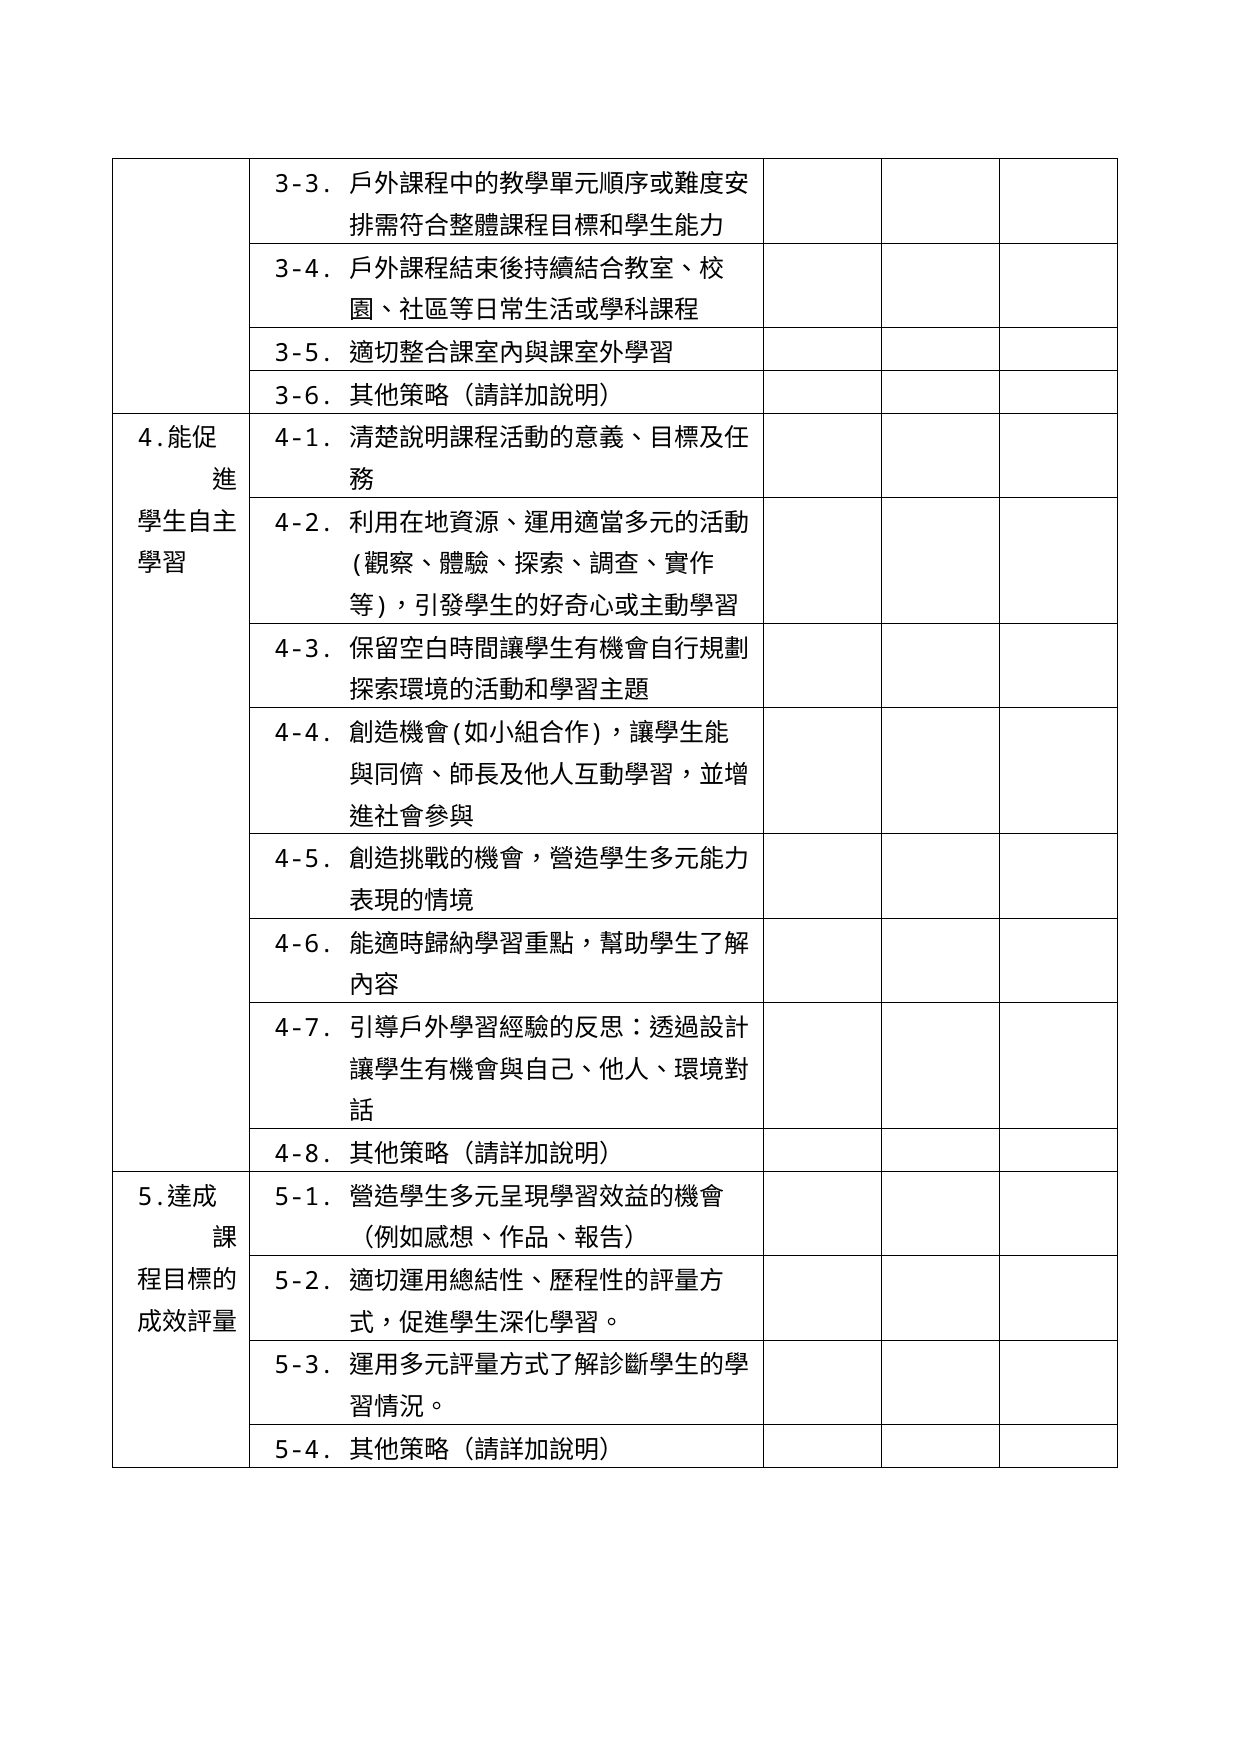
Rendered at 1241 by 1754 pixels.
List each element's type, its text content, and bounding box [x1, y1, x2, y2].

table_cell [882, 328, 999, 370]
table_cell [882, 1129, 999, 1171]
table_cell 3-4. 戶外課程結束後持續結合教室、校園、社區等日常生活或學科課程 [250, 244, 763, 327]
table_cell 5-3. 運用多元評量方式了解診斷學生的學習情況。 [250, 1341, 763, 1424]
table_cell 5-4. 其他策略（請詳加說明） [250, 1425, 763, 1467]
table_cell 4-5. 創造挑戰的機會，營造學生多元能力表現的情境 [250, 834, 763, 918]
table_cell 4-6. 能適時歸納學習重點，幫助學生了解內容 [250, 919, 763, 1002]
table_cell [764, 1425, 881, 1467]
table_cell [1000, 919, 1117, 1002]
table_cell [1000, 328, 1117, 370]
table_cell [1000, 1341, 1117, 1424]
table_cell [882, 498, 999, 623]
table_cell [764, 1129, 881, 1171]
table_cell [764, 708, 881, 833]
table_cell 4-2. 利用在地資源、運用適當多元的活動(觀察、體驗、探索、調查、實作等)，引發學生的好奇心或主動學習 [250, 498, 763, 623]
table_cell [1000, 834, 1117, 918]
table_cell [764, 919, 881, 1002]
table_cell [764, 371, 881, 412]
table_cell [882, 1341, 999, 1424]
table_cell 4-3. 保留空白時間讓學生有機會自行規劃探索環境的活動和學習主題 [250, 624, 763, 707]
table_cell 3-5. 適切整合課室內與課室外學習 [250, 328, 763, 370]
table_cell [882, 1256, 999, 1339]
table_cell 4-8. 其他策略（請詳加說明） [250, 1129, 763, 1171]
table_cell 3-6. 其他策略（請詳加說明） [250, 371, 763, 412]
table_cell [1000, 624, 1117, 707]
table_cell 4-7. 引導戶外學習經驗的反思：透過設計讓學生有機會與自己、他人、環境對話 [250, 1003, 763, 1128]
table_cell [113, 159, 249, 412]
table_cell [764, 1172, 881, 1255]
table_cell [882, 1425, 999, 1467]
table_cell [882, 919, 999, 1002]
table_cell 4.能促進 學生自主 學習 [113, 414, 249, 1171]
table_cell [1000, 371, 1117, 412]
table_cell [764, 498, 881, 623]
table_cell [764, 834, 881, 918]
table_cell [764, 624, 881, 707]
table_cell [882, 1003, 999, 1128]
table_cell [882, 708, 999, 833]
table_cell [882, 159, 999, 243]
table_cell [882, 414, 999, 497]
table_cell 5-1. 營造學生多元呈現學習效益的機會（例如感想、作品、報告） [250, 1172, 763, 1255]
table_cell [764, 244, 881, 327]
table_cell [764, 414, 881, 497]
table_cell [1000, 1003, 1117, 1128]
table_cell [1000, 244, 1117, 327]
table_cell [1000, 708, 1117, 833]
table_cell [882, 1172, 999, 1255]
table_cell [764, 1256, 881, 1339]
table_cell [764, 328, 881, 370]
table_cell 3-3. 戶外課程中的教學單元順序或難度安排需符合整體課程目標和學生能力 [250, 159, 763, 243]
table_cell 4-4. 創造機會(如小組合作)，讓學生能與同儕、師長及他人互動學習，並增進社會參與 [250, 708, 763, 833]
table_cell [1000, 1256, 1117, 1339]
table_cell [882, 244, 999, 327]
table_cell 5.達成課 程目標的 成效評量 [113, 1172, 249, 1467]
table_cell [882, 624, 999, 707]
table_cell 4-1. 清楚說明課程活動的意義、目標及任務 [250, 414, 763, 497]
table_cell 5-2. 適切運用總結性、歷程性的評量方式，促進學生深化學習。 [250, 1256, 763, 1339]
table_cell [1000, 1129, 1117, 1171]
table_cell [764, 1003, 881, 1128]
table_cell [882, 371, 999, 412]
table_cell [1000, 498, 1117, 623]
table_cell [764, 159, 881, 243]
table_cell [1000, 159, 1117, 243]
table_cell [1000, 1172, 1117, 1255]
table_cell [1000, 1425, 1117, 1467]
table_cell [1000, 414, 1117, 497]
table_cell [764, 1341, 881, 1424]
table_cell [882, 834, 999, 918]
